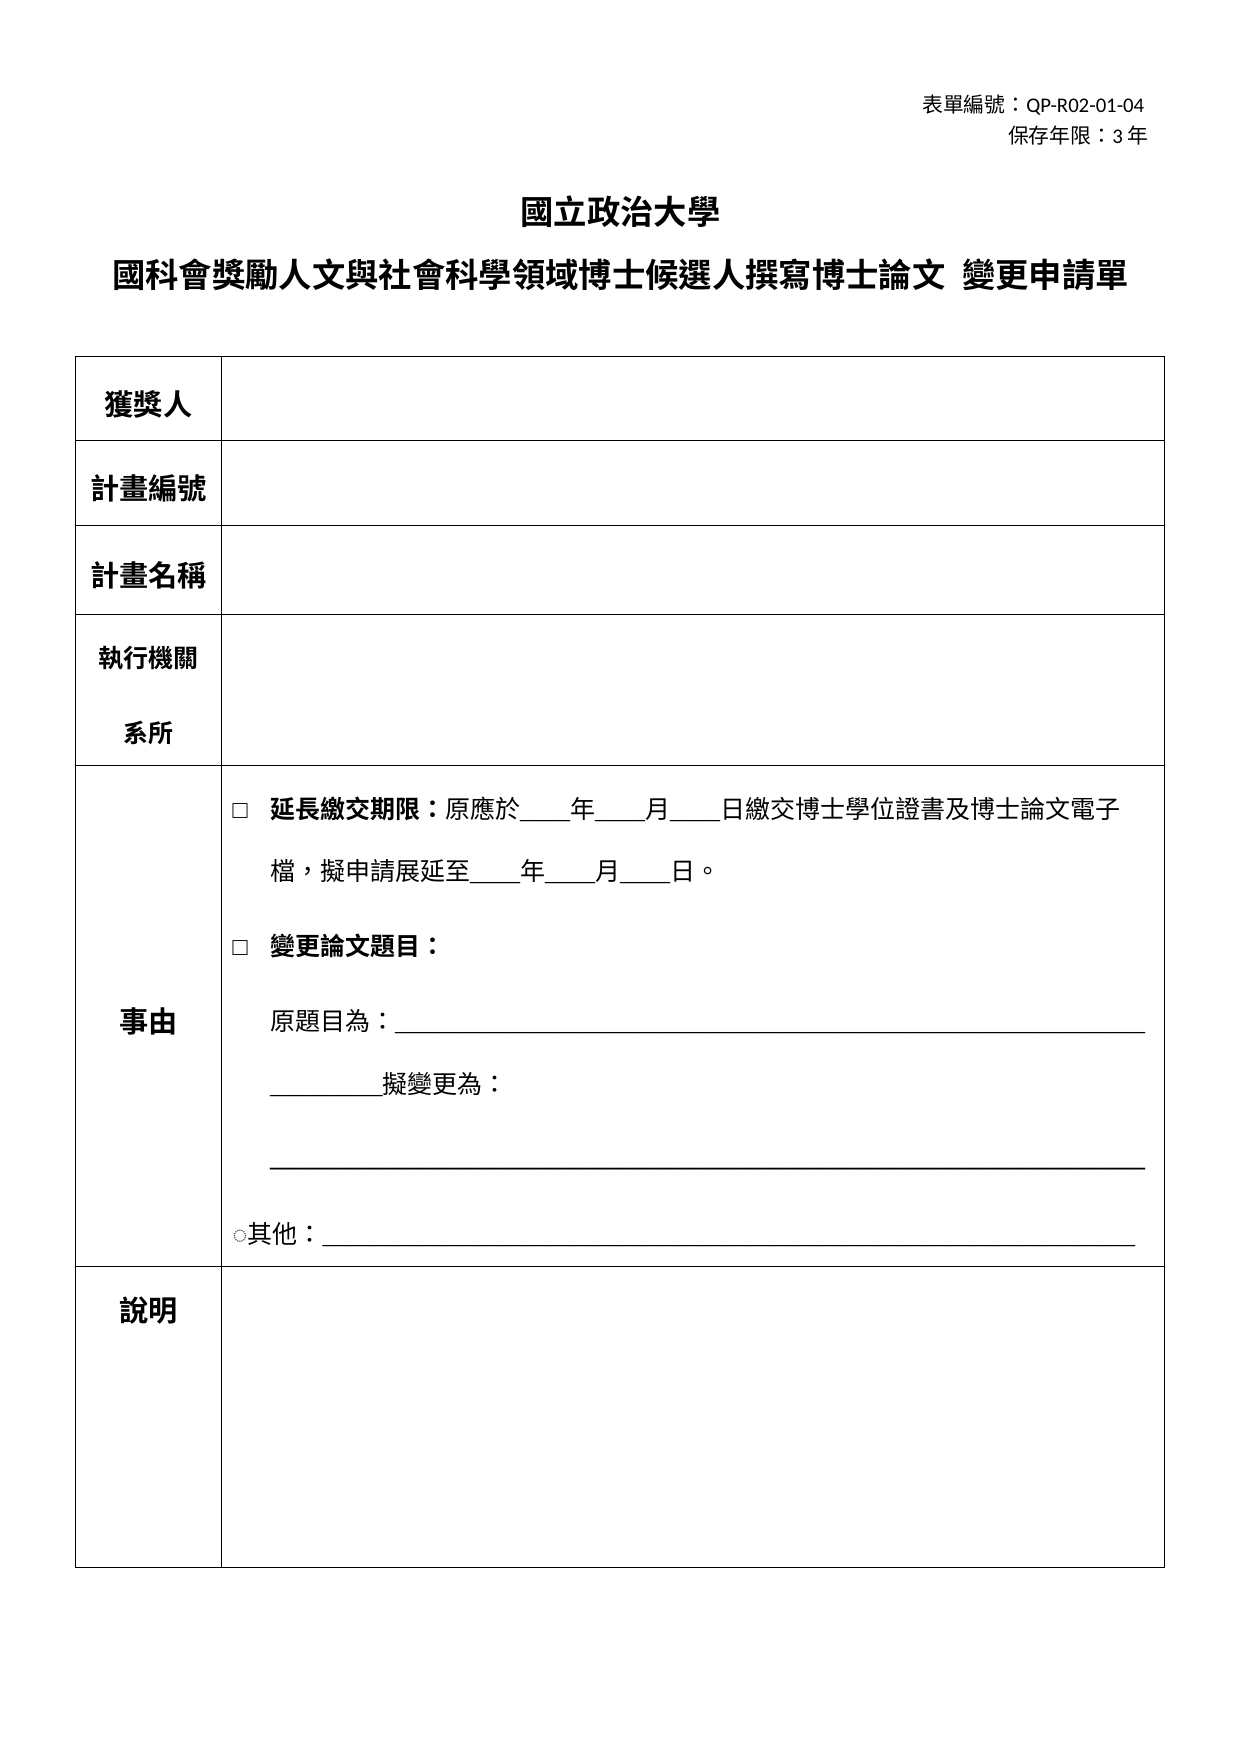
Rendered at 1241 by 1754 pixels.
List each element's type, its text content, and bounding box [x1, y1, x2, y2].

table_cell [222, 441, 1164, 524]
table_cell [222, 526, 1164, 613]
table_cell 計畫編號 [76, 441, 221, 524]
table_cell 說明 [76, 1267, 221, 1567]
table_cell [222, 1267, 1164, 1567]
table_cell 計畫名稱 [76, 526, 221, 613]
text 國立政治大學 [75, 168, 1165, 231]
table_header [222, 357, 1164, 440]
table_cell 事由 [76, 766, 221, 1266]
table_header 獲獎人 [76, 357, 221, 440]
table_cell [222, 615, 1164, 764]
table_cell 執行機關 系所 [76, 615, 221, 764]
table_cell 延長繳交期限：原應於____年____月____日繳交博士學位證書及博士論文電子檔，擬申請展延至____年____月____日。 變更論文題目： 原題目為：_____________________________________________________________________擬變更為： ______________________________________________________________________ 󠄀其他：_________________________________________________________________ [222, 766, 1164, 1266]
text 國科會獎勵人文與社會科學領域博士候選人撰寫博士論文 變更申請單 [75, 231, 1165, 293]
